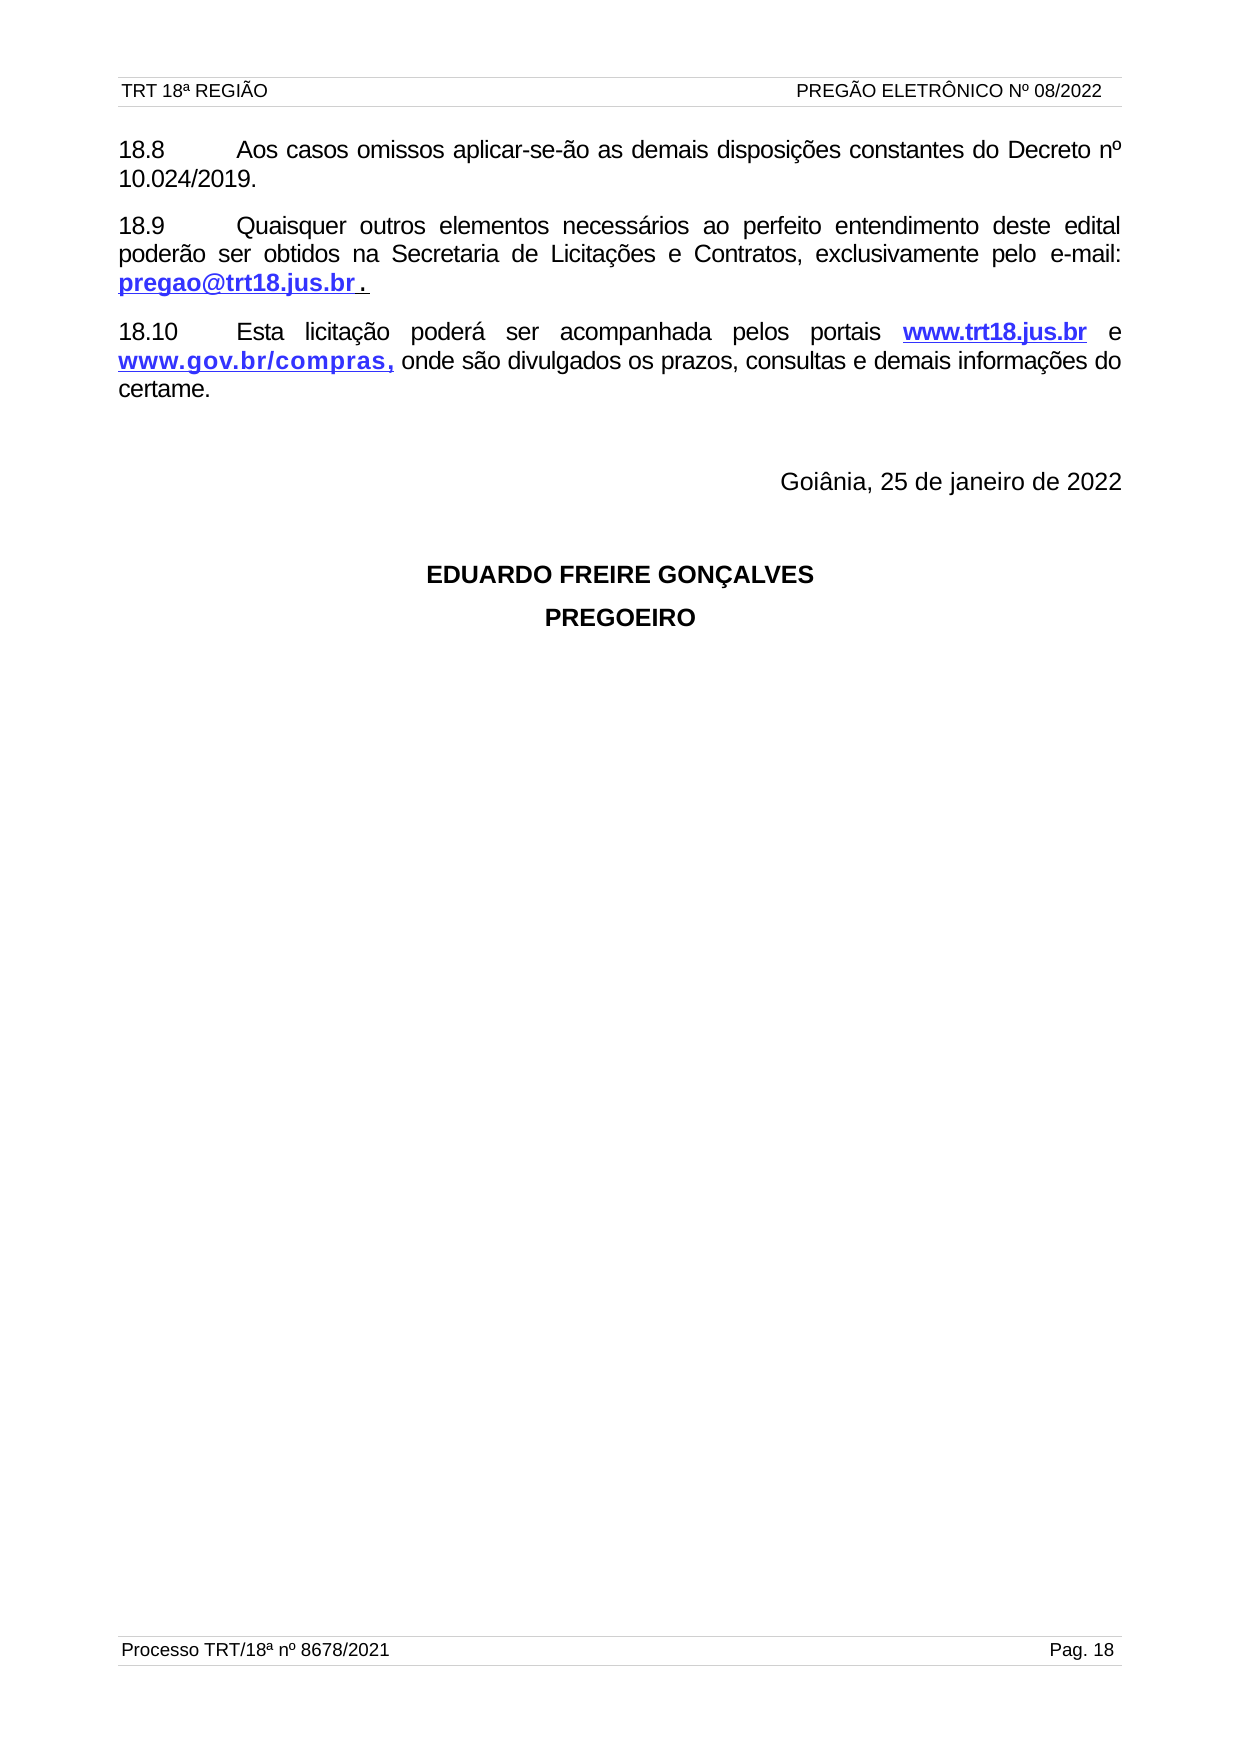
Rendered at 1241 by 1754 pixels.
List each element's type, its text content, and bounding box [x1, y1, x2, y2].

text EDUARDO FREIRE GONÇALVES [118, 560, 1122, 589]
list 18.10 Esta licitação poderá ser acompanhada pelos portais www.trt18.jus.br e www.gov.br/compras, onde são divulgados os prazos, consultas e demais informações do certame. [118, 317, 1122, 403]
text Goiânia, 25 de janeiro de 2022 [118, 467, 1122, 496]
list 18.9 Quaisquer outros elementos necessários ao perfeito entendimento deste edital poderão ser obtidos na Secretaria de Licitações e Contratos, exclusivamente pelo e-mail: pregao@trt18.jus.br. [118, 211, 1122, 299]
text PREGOEIRO [118, 603, 1122, 632]
text 18.8 Aos casos omissos aplicar-se-ão as demais disposições constantes do Decreto nº 10.024/2019. [118, 136, 1122, 193]
